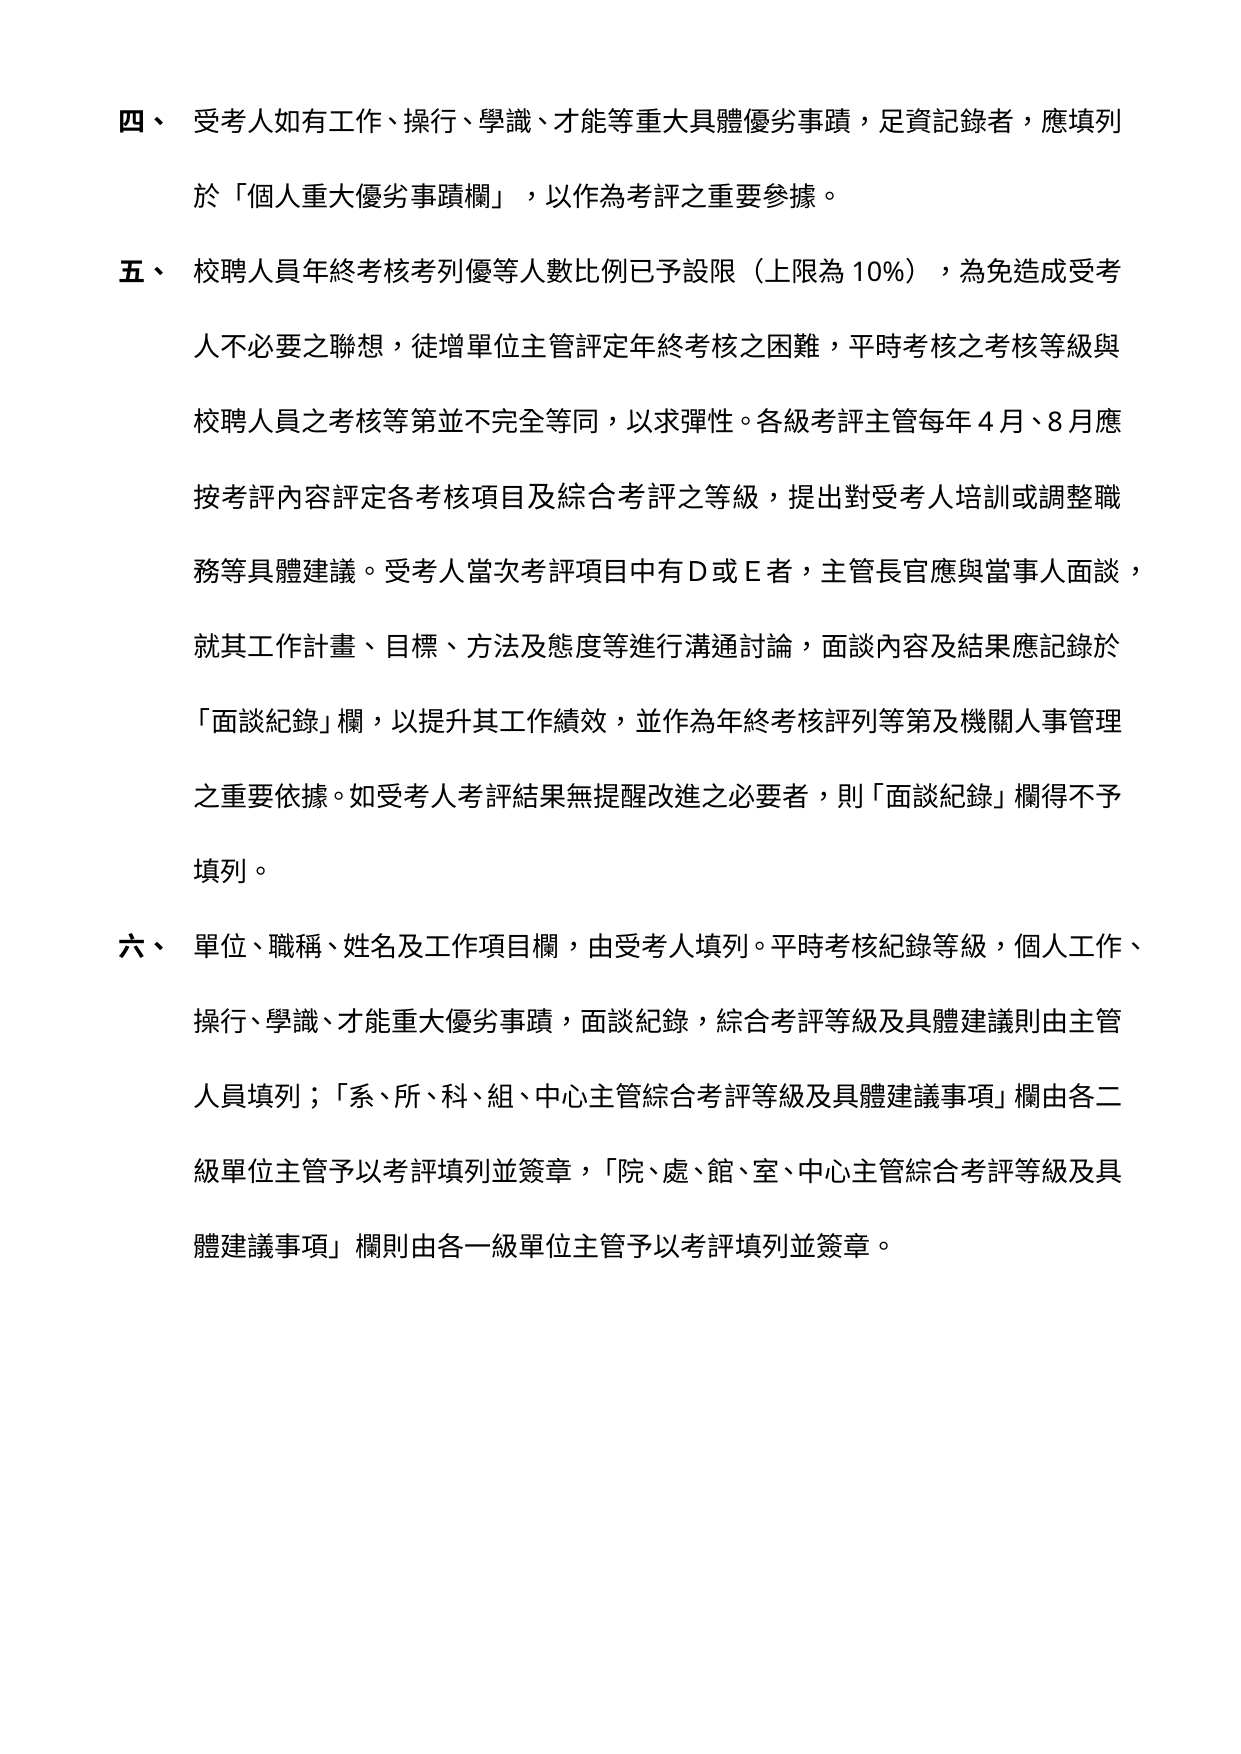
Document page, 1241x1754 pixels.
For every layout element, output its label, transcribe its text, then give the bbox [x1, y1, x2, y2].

list 校聘人員年終考核考列優等人數比例已予設限（上限為10%），為免造成受考人不必要之聯想，徒增單位主管評定年終考核之困難，平時考核之考核等級與校聘人員之考核等第並不完全等同，以求彈性。各級考評主管每年4月、8月應按考評內容評定各考核項目及綜合考評之等級，提出對受考人培訓或調整職務等具體建議。受考人當次考評項目中有Ｄ或Ｅ者，主管長官應與當事人面談，就其工作計畫、目標、方法及態度等進行溝通討論，面談內容及結果應記錄於「面談紀錄」欄，以提升其工作績效，並作為年終考核評列等第及機關人事管理之重要依據。如受考人考評結果無提醒改進之必要者，則「面談紀錄」欄得不予填列。 [118, 232, 1122, 907]
list 受考人如有工作、操行、學識、才能等重大具體優劣事蹟，足資記錄者，應填列於「個人重大優劣事蹟欄」，以作為考評之重要參據。 [118, 82, 1122, 232]
list 單位、職稱、姓名及工作項目欄，由受考人填列。平時考核紀錄等級，個人工作、操行、學識、才能重大優劣事蹟，面談紀錄，綜合考評等級及具體建議則由主管人員填列；「系、所、科、組、中心主管綜合考評等級及具體建議事項」欄由各二級單位主管予以考評填列並簽章，「院、處、館、室、中心主管綜合考評等級及具體建議事項」欄則由各一級單位主管予以考評填列並簽章。 [118, 907, 1122, 1282]
